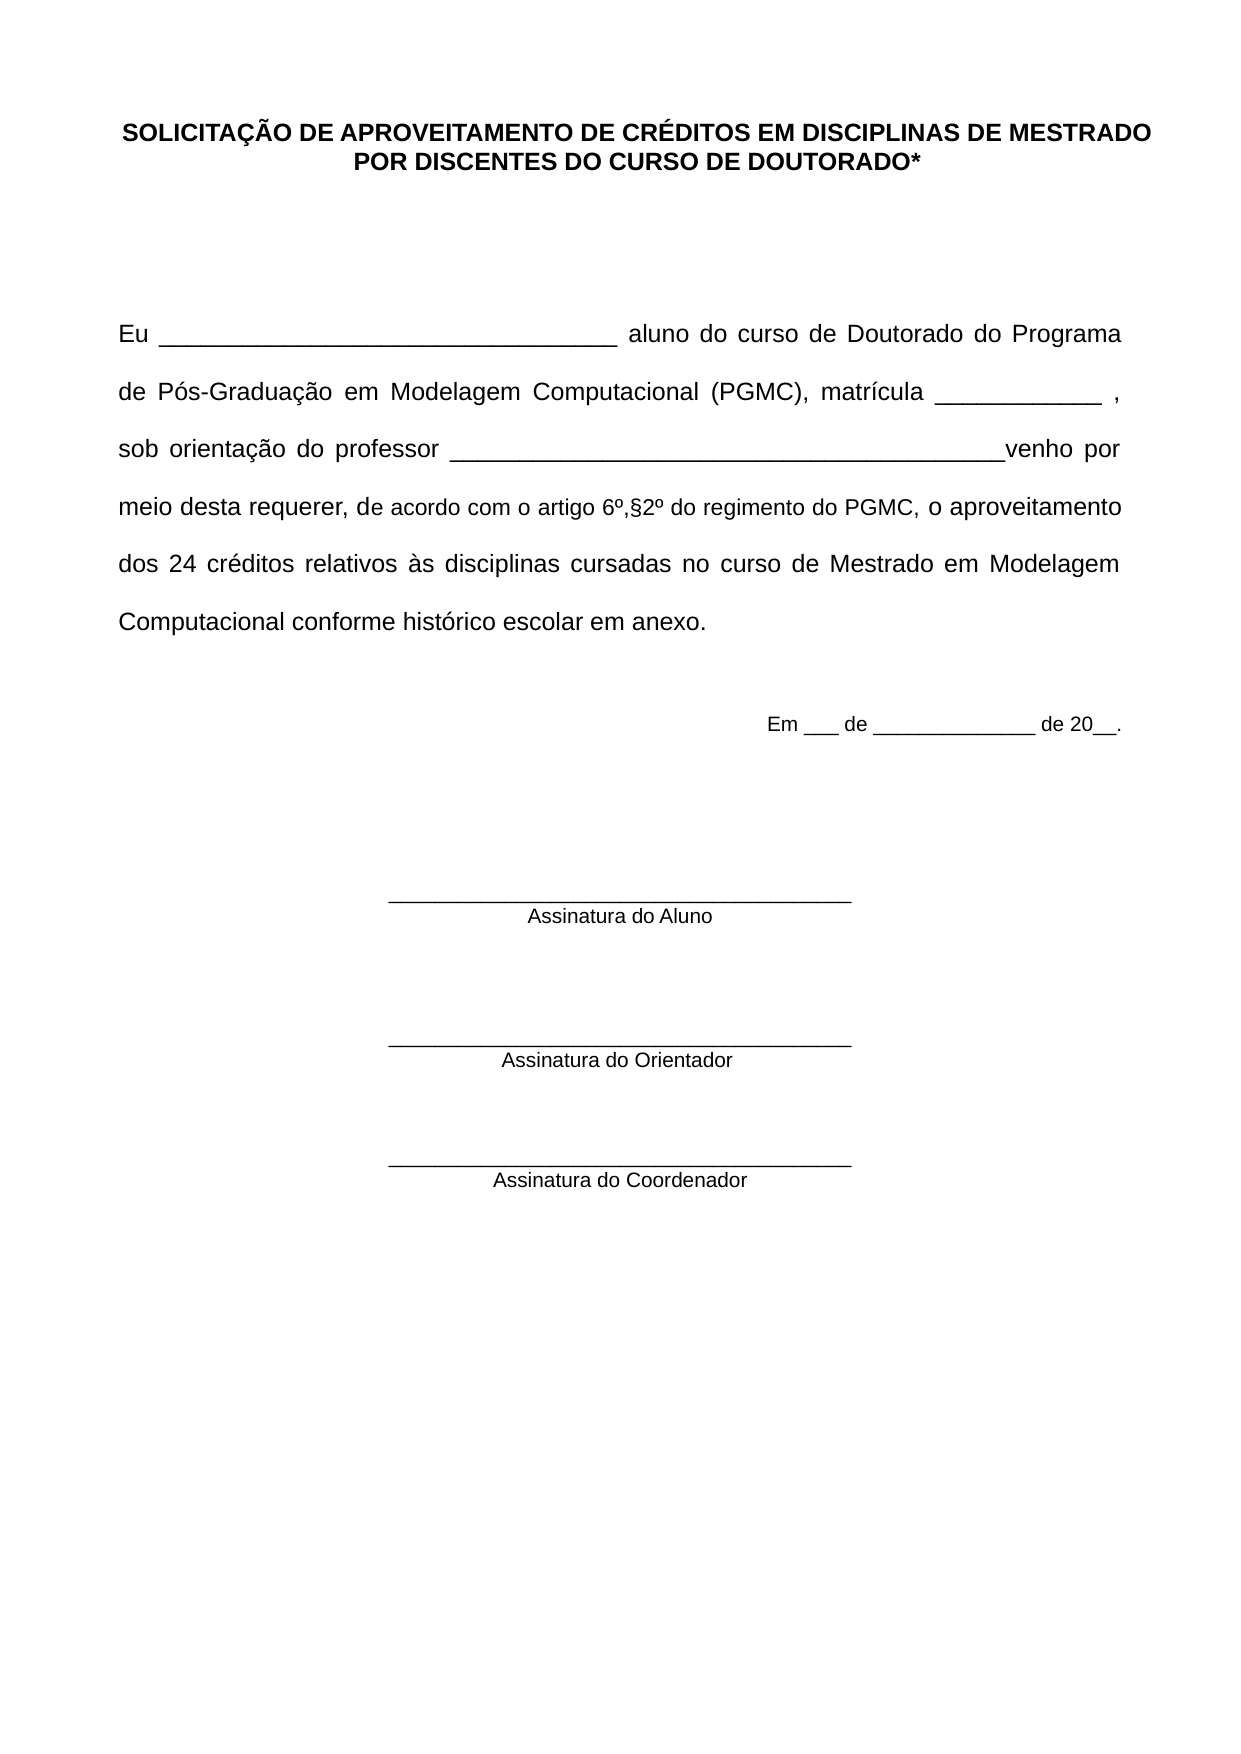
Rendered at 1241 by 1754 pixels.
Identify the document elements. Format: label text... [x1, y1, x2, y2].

text Assinatura do Orientador [118, 1048, 1122, 1072]
text Eu _________________________________ aluno do curso de Doutorado do Programa de Pós-Graduação em Modelagem Computacional (PGMC), matrícula ____________ , sob orientação do professor ________________________________________venho por meio desta requerer, de acordo com o artigo 6º,§2º do regimento do PGMC, o aproveitamento dos 24 créditos relativos às disciplinas cursadas no curso de Mestrado em Modelagem Computacional conforme histórico escolar em anexo. [118, 319, 1122, 636]
text Assinatura do Coordenador [118, 1167, 1122, 1191]
text ________________________________________ [118, 1024, 1122, 1048]
text Assinatura do Aluno [118, 904, 1122, 928]
text Em ___ de ______________ de 20__. [118, 712, 1122, 736]
text ________________________________________ [118, 880, 1122, 904]
text ________________________________________ [118, 1143, 1122, 1167]
text SOLICITAÇÃO DE APROVEITAMENTO DE CRÉDITOS EM DISCIPLINAS DE MESTRADO POR DISCENTES DO CURSO DE DOUTORADO* [118, 118, 1156, 176]
